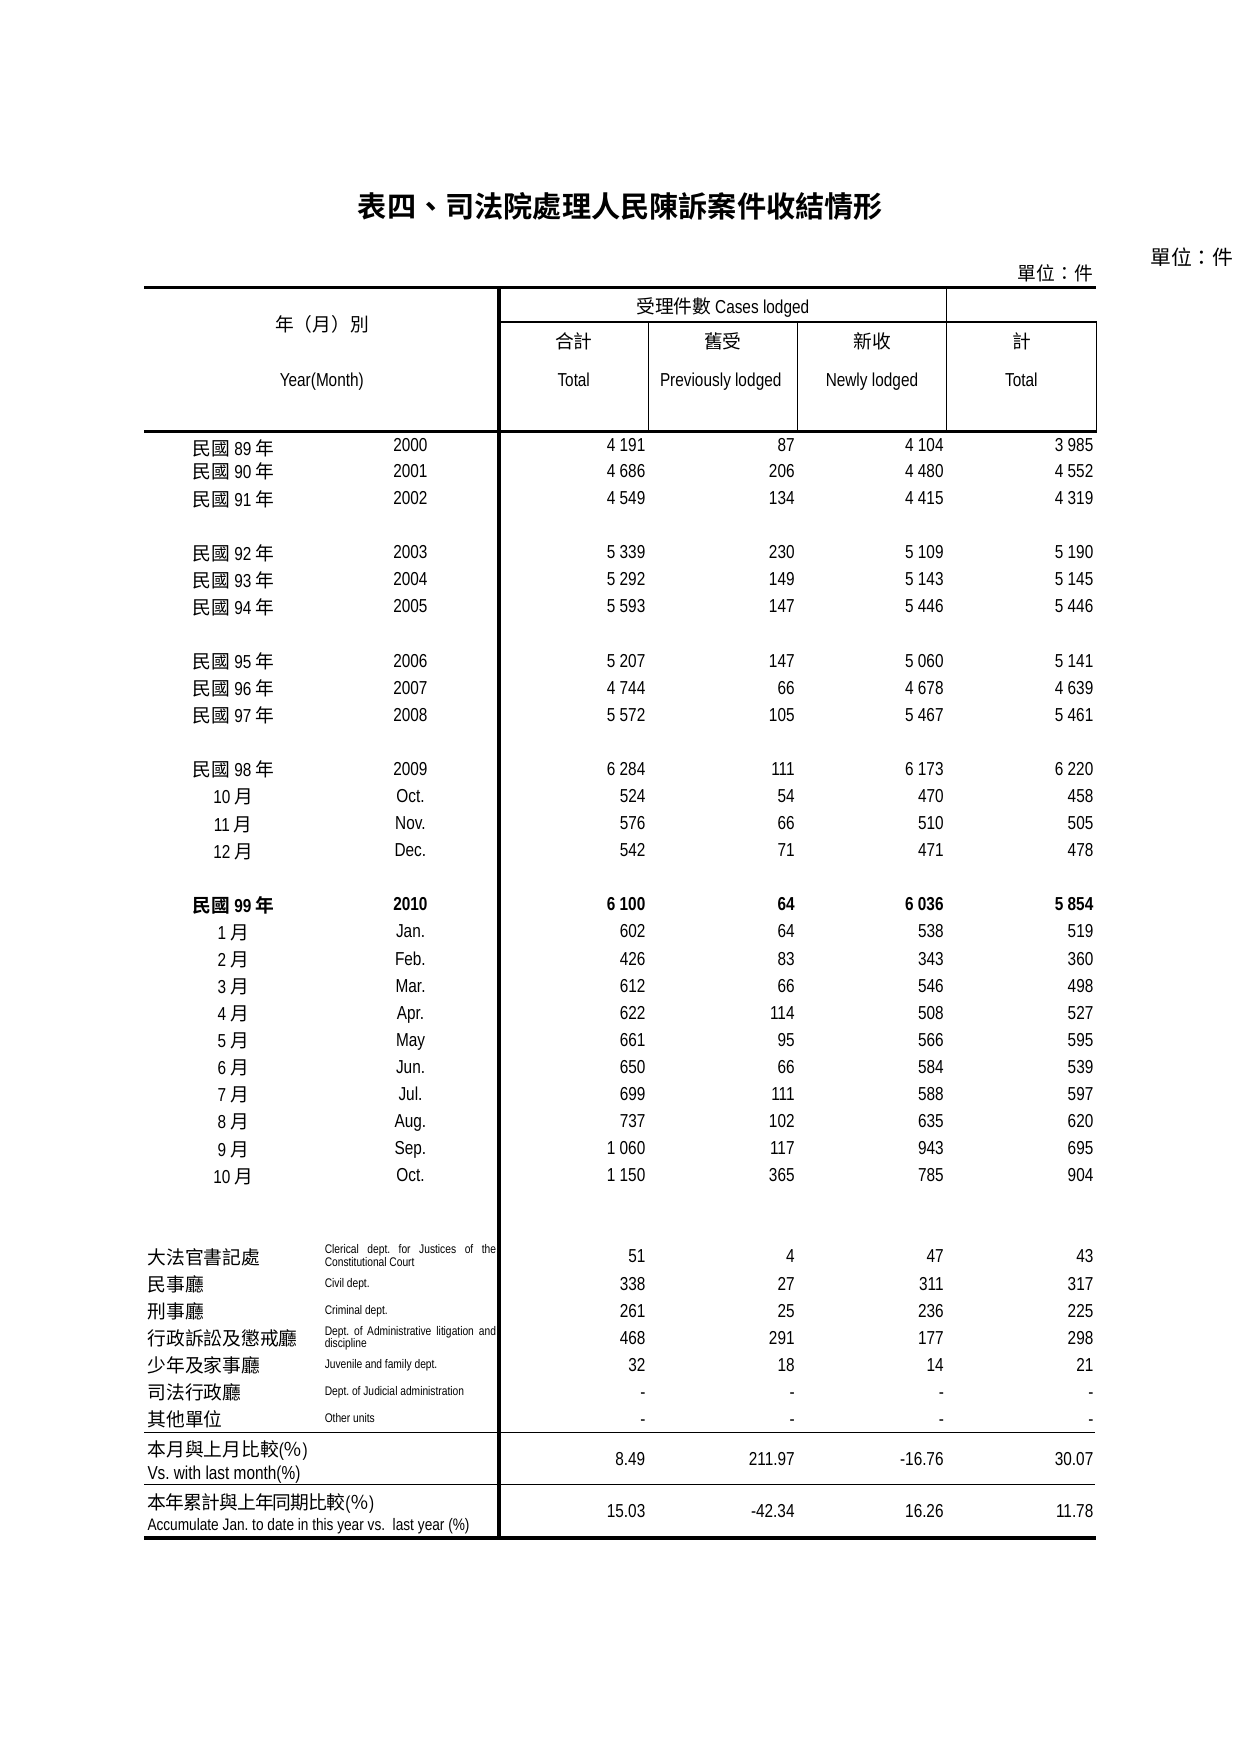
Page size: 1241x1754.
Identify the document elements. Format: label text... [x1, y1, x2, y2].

table_cell 904 [946, 1161, 1096, 1188]
table_cell 4 552 [946, 457, 1096, 484]
table_cell 236 [797, 1297, 946, 1324]
table_cell 2009 [322, 755, 497, 782]
table_cell 546 [797, 972, 946, 999]
text [1150, 266, 1240, 273]
table_cell [946, 1189, 1096, 1216]
table_cell 650 [501, 1053, 648, 1080]
table_cell 2001 [322, 457, 497, 484]
table_cell 4 [648, 1243, 797, 1270]
table_cell [797, 1216, 946, 1243]
table_cell 5 190 [946, 539, 1096, 566]
table_cell 6 036 [797, 891, 946, 918]
table_cell 311 [797, 1270, 946, 1297]
table_cell 11月 [144, 809, 322, 836]
table_cell 66 [648, 809, 797, 836]
table_cell 4 639 [946, 674, 1096, 701]
table_cell 2005 [322, 593, 497, 620]
table_cell 527 [946, 999, 1096, 1026]
table_cell 147 [648, 593, 797, 620]
table_cell 5月 [144, 1026, 322, 1053]
table_cell 5 593 [501, 593, 648, 620]
table_cell Feb. [322, 945, 497, 972]
table_cell 105 [648, 701, 797, 728]
table_cell 其他單位 [144, 1405, 322, 1432]
table_cell [501, 864, 648, 891]
table_cell Clerical dept. for Justices of the Constitutional Court [322, 1243, 497, 1270]
table_cell 206 [648, 457, 797, 484]
table_cell Newly lodged [798, 357, 946, 428]
table_cell 5 109 [797, 539, 946, 566]
table_cell Aug. [322, 1107, 497, 1134]
table_cell [144, 1189, 322, 1216]
table_cell 111 [648, 755, 797, 782]
table_cell 588 [797, 1080, 946, 1107]
table_cell 149 [648, 566, 797, 593]
table_cell 舊受 [649, 323, 797, 357]
table_cell 27 [648, 1270, 797, 1297]
table_cell [797, 1189, 946, 1216]
table_cell 2007 [322, 674, 497, 701]
table_cell 14 [797, 1351, 946, 1378]
table_cell 2月 [144, 945, 322, 972]
table_cell [144, 864, 322, 891]
table_cell 15.03 [501, 1485, 648, 1536]
table_cell 291 [648, 1324, 797, 1351]
table_cell Oct. [322, 1161, 497, 1188]
table_cell 司法行政廳 [144, 1378, 322, 1405]
table_cell [946, 620, 1096, 647]
table_cell 4 678 [797, 674, 946, 701]
table_cell 737 [501, 1107, 648, 1134]
table_cell 民國 94年 [144, 593, 322, 620]
table_cell 5 854 [946, 891, 1096, 918]
table_cell 785 [797, 1161, 946, 1188]
table_cell Jan. [322, 918, 497, 945]
table_cell 576 [501, 809, 648, 836]
table_cell 民國 89年 [144, 433, 322, 457]
table_cell [501, 1216, 648, 1243]
table_cell 505 [946, 809, 1096, 836]
table_cell [797, 620, 946, 647]
table_cell 6 100 [501, 891, 648, 918]
table_cell Year(Month) [144, 357, 497, 428]
table_cell [501, 1189, 648, 1216]
table_cell 1 150 [501, 1161, 648, 1188]
table_cell [648, 620, 797, 647]
table_cell - [648, 1378, 797, 1405]
table_cell 10月 [144, 1161, 322, 1188]
table_cell 行政訴訟及懲戒廳 [144, 1324, 322, 1351]
table_cell 刑事廳 [144, 1297, 322, 1324]
table_cell 519 [946, 918, 1096, 945]
table_cell 66 [648, 674, 797, 701]
table_cell 471 [797, 836, 946, 863]
table_cell Other units [322, 1405, 497, 1432]
table_cell 18 [648, 1351, 797, 1378]
table_cell [322, 1189, 497, 1216]
table_cell 9月 [144, 1134, 322, 1161]
table_cell 11.78 [946, 1484, 1096, 1536]
table_cell 2000 [322, 433, 497, 457]
table_cell Jul. [322, 1080, 497, 1107]
table_cell 4 319 [946, 484, 1096, 511]
table_cell 32 [501, 1351, 648, 1378]
table_cell [946, 864, 1096, 891]
table_cell Sep. [322, 1134, 497, 1161]
table_cell 95 [648, 1026, 797, 1053]
table_cell - [648, 1405, 797, 1432]
table_cell [144, 620, 322, 647]
table_header 年（月）別 [144, 289, 497, 357]
table_cell May [322, 1026, 497, 1053]
table_cell Jun. [322, 1053, 497, 1080]
table_cell 426 [501, 945, 648, 972]
table_cell - [501, 1405, 648, 1432]
table_cell 7月 [144, 1080, 322, 1107]
table_cell 5 292 [501, 566, 648, 593]
table_cell 4 744 [501, 674, 648, 701]
table_cell 4 686 [501, 457, 648, 484]
table_cell [501, 511, 648, 538]
table_cell 5 339 [501, 539, 648, 566]
table_cell 1 060 [501, 1134, 648, 1161]
table_cell [648, 864, 797, 891]
table_cell 66 [648, 972, 797, 999]
table_cell 5 572 [501, 701, 648, 728]
table_cell 8月 [144, 1107, 322, 1134]
table_cell 民國 98年 [144, 755, 322, 782]
table_cell 5 207 [501, 647, 648, 674]
table_cell 5 467 [797, 701, 946, 728]
table_cell 699 [501, 1080, 648, 1107]
table_cell [322, 511, 497, 538]
table_cell - [797, 1378, 946, 1405]
table_cell 612 [501, 972, 648, 999]
table_cell [322, 864, 497, 891]
table_cell 8.49 [501, 1433, 648, 1484]
text 表四、司法院處理人民陳訴案件收結情形 [148, 183, 1092, 225]
table_cell 大法官書記處 [144, 1243, 322, 1270]
table_cell Dept. of Judicial administration [322, 1378, 497, 1405]
table_cell 114 [648, 999, 797, 1026]
table_cell 5 143 [797, 566, 946, 593]
table_cell 43 [946, 1243, 1096, 1270]
table_cell 少年及家事廳 [144, 1351, 322, 1378]
table_cell - [946, 1405, 1096, 1432]
table_cell Nov. [322, 809, 497, 836]
table_cell 2004 [322, 566, 497, 593]
table_cell 民國 91年 [144, 484, 322, 511]
table_cell 4月 [144, 999, 322, 1026]
table_cell 539 [946, 1053, 1096, 1080]
table_cell 4 191 [501, 433, 648, 457]
table_cell 民國 99年 [144, 891, 322, 918]
table_cell [144, 511, 322, 538]
table_cell 595 [946, 1026, 1096, 1053]
table_cell 524 [501, 782, 648, 809]
table_cell Apr. [322, 999, 497, 1026]
table_cell 民國 96年 [144, 674, 322, 701]
table_cell 民國 90年 [144, 457, 322, 484]
table_cell 民國 92年 [144, 539, 322, 566]
table_cell [648, 511, 797, 538]
table_cell 468 [501, 1324, 648, 1351]
table_cell [144, 728, 322, 755]
table_cell -42.34 [648, 1485, 797, 1536]
table_cell 695 [946, 1134, 1096, 1161]
table_cell 83 [648, 945, 797, 972]
table_cell 新收 [798, 323, 946, 357]
table_cell 民事廳 [144, 1270, 322, 1297]
text [1150, 233, 1240, 241]
table_cell [797, 728, 946, 755]
table_cell 民國 97年 [144, 701, 322, 728]
table_cell Dept. of Administrative litigation and discipline [322, 1324, 497, 1351]
table_cell 338 [501, 1270, 648, 1297]
table_cell 317 [946, 1270, 1096, 1297]
table_cell 343 [797, 945, 946, 972]
table_cell [501, 620, 648, 647]
table_cell 298 [946, 1324, 1096, 1351]
table_cell 12月 [144, 836, 322, 863]
table_cell - [797, 1405, 946, 1432]
table_cell 478 [946, 836, 1096, 863]
table_cell [648, 1189, 797, 1216]
table_cell Previously lodged [649, 357, 797, 428]
table_cell [322, 1216, 497, 1243]
table_cell 2006 [322, 647, 497, 674]
table_cell 2008 [322, 701, 497, 728]
table_cell 3 985 [946, 433, 1096, 457]
table_cell [648, 1216, 797, 1243]
table_cell 本年累計與上年同期比較(％) Accumulate Jan. to date in this year vs. last year (%) [144, 1485, 497, 1536]
table_cell 177 [797, 1324, 946, 1351]
table_cell 470 [797, 782, 946, 809]
table_cell [322, 728, 497, 755]
table_cell 661 [501, 1026, 648, 1053]
table_cell 64 [648, 918, 797, 945]
table_cell [322, 620, 497, 647]
table_cell 117 [648, 1134, 797, 1161]
table_cell 508 [797, 999, 946, 1026]
table_cell Dec. [322, 836, 497, 863]
table_cell Oct. [322, 782, 497, 809]
table_cell 合計 [501, 323, 648, 357]
table_header 受理件數Cases lodged [501, 289, 946, 321]
table_cell 2002 [322, 484, 497, 511]
table_cell 261 [501, 1297, 648, 1324]
table_cell -16.76 [797, 1433, 946, 1484]
table_cell Mar. [322, 972, 497, 999]
table_cell 6 220 [946, 755, 1096, 782]
table_cell 365 [648, 1161, 797, 1188]
table_cell 230 [648, 539, 797, 566]
text 單位：件 [1150, 241, 1240, 266]
table_cell 147 [648, 647, 797, 674]
table_cell 47 [797, 1243, 946, 1270]
table_cell 4 104 [797, 433, 946, 457]
table_cell 54 [648, 782, 797, 809]
table_cell 民國 95年 [144, 647, 322, 674]
table_cell Total [501, 357, 648, 428]
table_cell 5 461 [946, 701, 1096, 728]
table_cell 6 173 [797, 755, 946, 782]
table_cell Total [947, 357, 1096, 428]
table_cell 5 145 [946, 566, 1096, 593]
table_cell 5 446 [946, 593, 1096, 620]
table_cell 5 446 [797, 593, 946, 620]
table_cell 566 [797, 1026, 946, 1053]
table_cell [648, 728, 797, 755]
table_cell 584 [797, 1053, 946, 1080]
table_cell - [501, 1378, 648, 1405]
table_cell 102 [648, 1107, 797, 1134]
table_cell 16.26 [797, 1485, 946, 1536]
table_cell 4 480 [797, 457, 946, 484]
table_cell 本月與上月比較(％) Vs. with last month(%) [144, 1433, 497, 1484]
table_cell 538 [797, 918, 946, 945]
table_cell [946, 728, 1096, 755]
table_cell 25 [648, 1297, 797, 1324]
table_cell 1月 [144, 918, 322, 945]
table_cell 602 [501, 918, 648, 945]
table_cell - [946, 1378, 1096, 1405]
table_cell 10月 [144, 782, 322, 809]
table_cell 111 [648, 1080, 797, 1107]
text 單位：件 [148, 259, 1092, 286]
table_cell 943 [797, 1134, 946, 1161]
table_cell 5 141 [946, 647, 1096, 674]
table_cell 21 [946, 1351, 1096, 1378]
table_cell 計 [947, 323, 1096, 357]
table_cell Juvenile and family dept. [322, 1351, 497, 1378]
table_cell 3月 [144, 972, 322, 999]
table_cell 87 [648, 433, 797, 457]
table_cell 225 [946, 1297, 1096, 1324]
table_cell 64 [648, 891, 797, 918]
table_cell 620 [946, 1107, 1096, 1134]
table_cell 71 [648, 836, 797, 863]
table_cell 4 549 [501, 484, 648, 511]
table_cell 民國 93年 [144, 566, 322, 593]
table_cell 6 284 [501, 755, 648, 782]
table_cell 51 [501, 1243, 648, 1270]
table_cell 4 415 [797, 484, 946, 511]
table_cell 498 [946, 972, 1096, 999]
table_header [947, 289, 1096, 321]
table_cell [946, 511, 1096, 538]
table_cell [501, 728, 648, 755]
table_cell 622 [501, 999, 648, 1026]
table_cell 2010 [322, 891, 497, 918]
table_cell 635 [797, 1107, 946, 1134]
table_cell 510 [797, 809, 946, 836]
table_cell 211.97 [648, 1433, 797, 1484]
table_cell 458 [946, 782, 1096, 809]
table_cell 66 [648, 1053, 797, 1080]
table_cell 6月 [144, 1053, 322, 1080]
table_cell 360 [946, 945, 1096, 972]
table_cell 597 [946, 1080, 1096, 1107]
table_cell [144, 1216, 322, 1243]
table_cell 134 [648, 484, 797, 511]
table_cell [797, 864, 946, 891]
table_cell 5 060 [797, 647, 946, 674]
table_cell 30.07 [946, 1432, 1096, 1484]
table_cell [797, 511, 946, 538]
table_cell 2003 [322, 539, 497, 566]
table_cell 542 [501, 836, 648, 863]
table_cell [946, 1216, 1096, 1243]
table_cell Civil dept. [322, 1270, 497, 1297]
table_cell Criminal dept. [322, 1297, 497, 1324]
